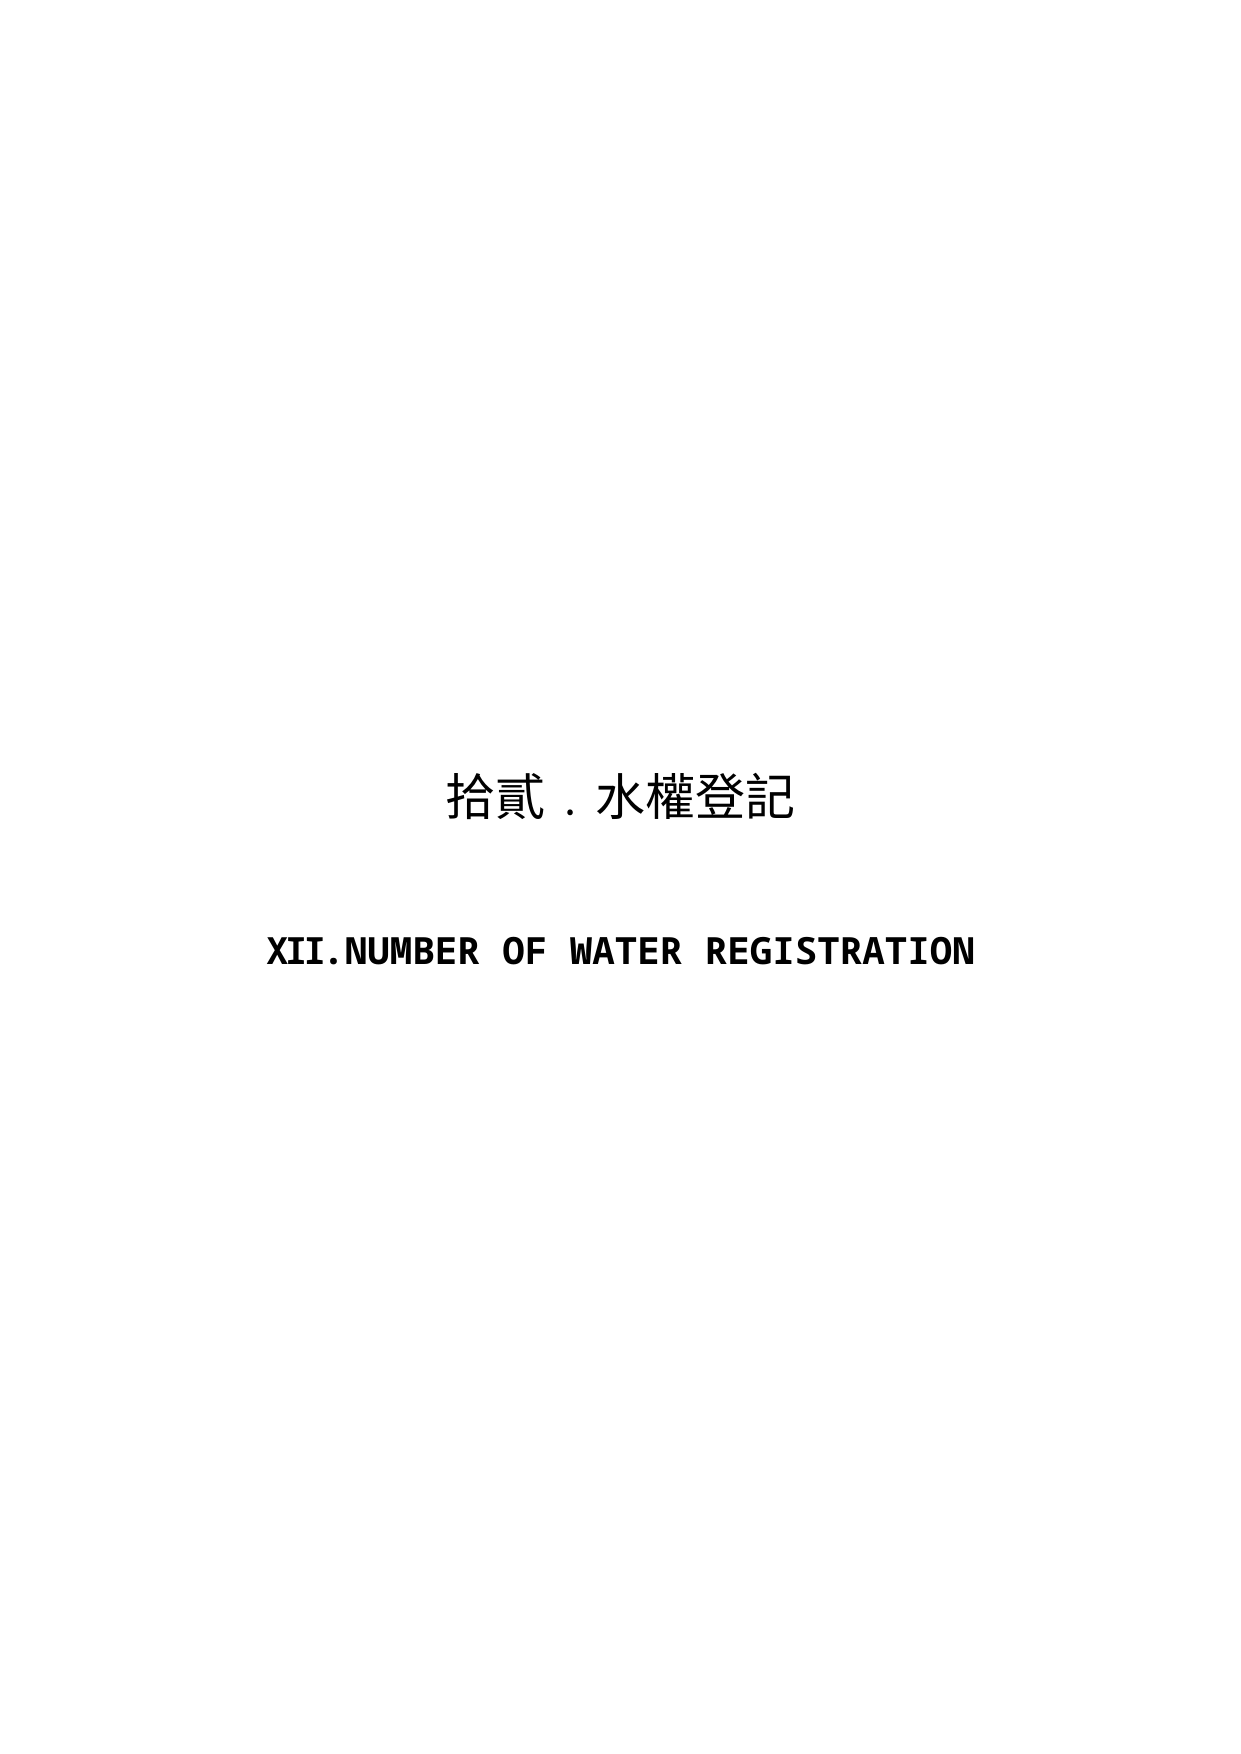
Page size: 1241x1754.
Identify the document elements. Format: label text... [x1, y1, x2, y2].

text XII.NUMBER OF WATER REGISTRATION [187, 908, 1053, 971]
text 拾貳﹒水權登記 [187, 721, 1053, 846]
